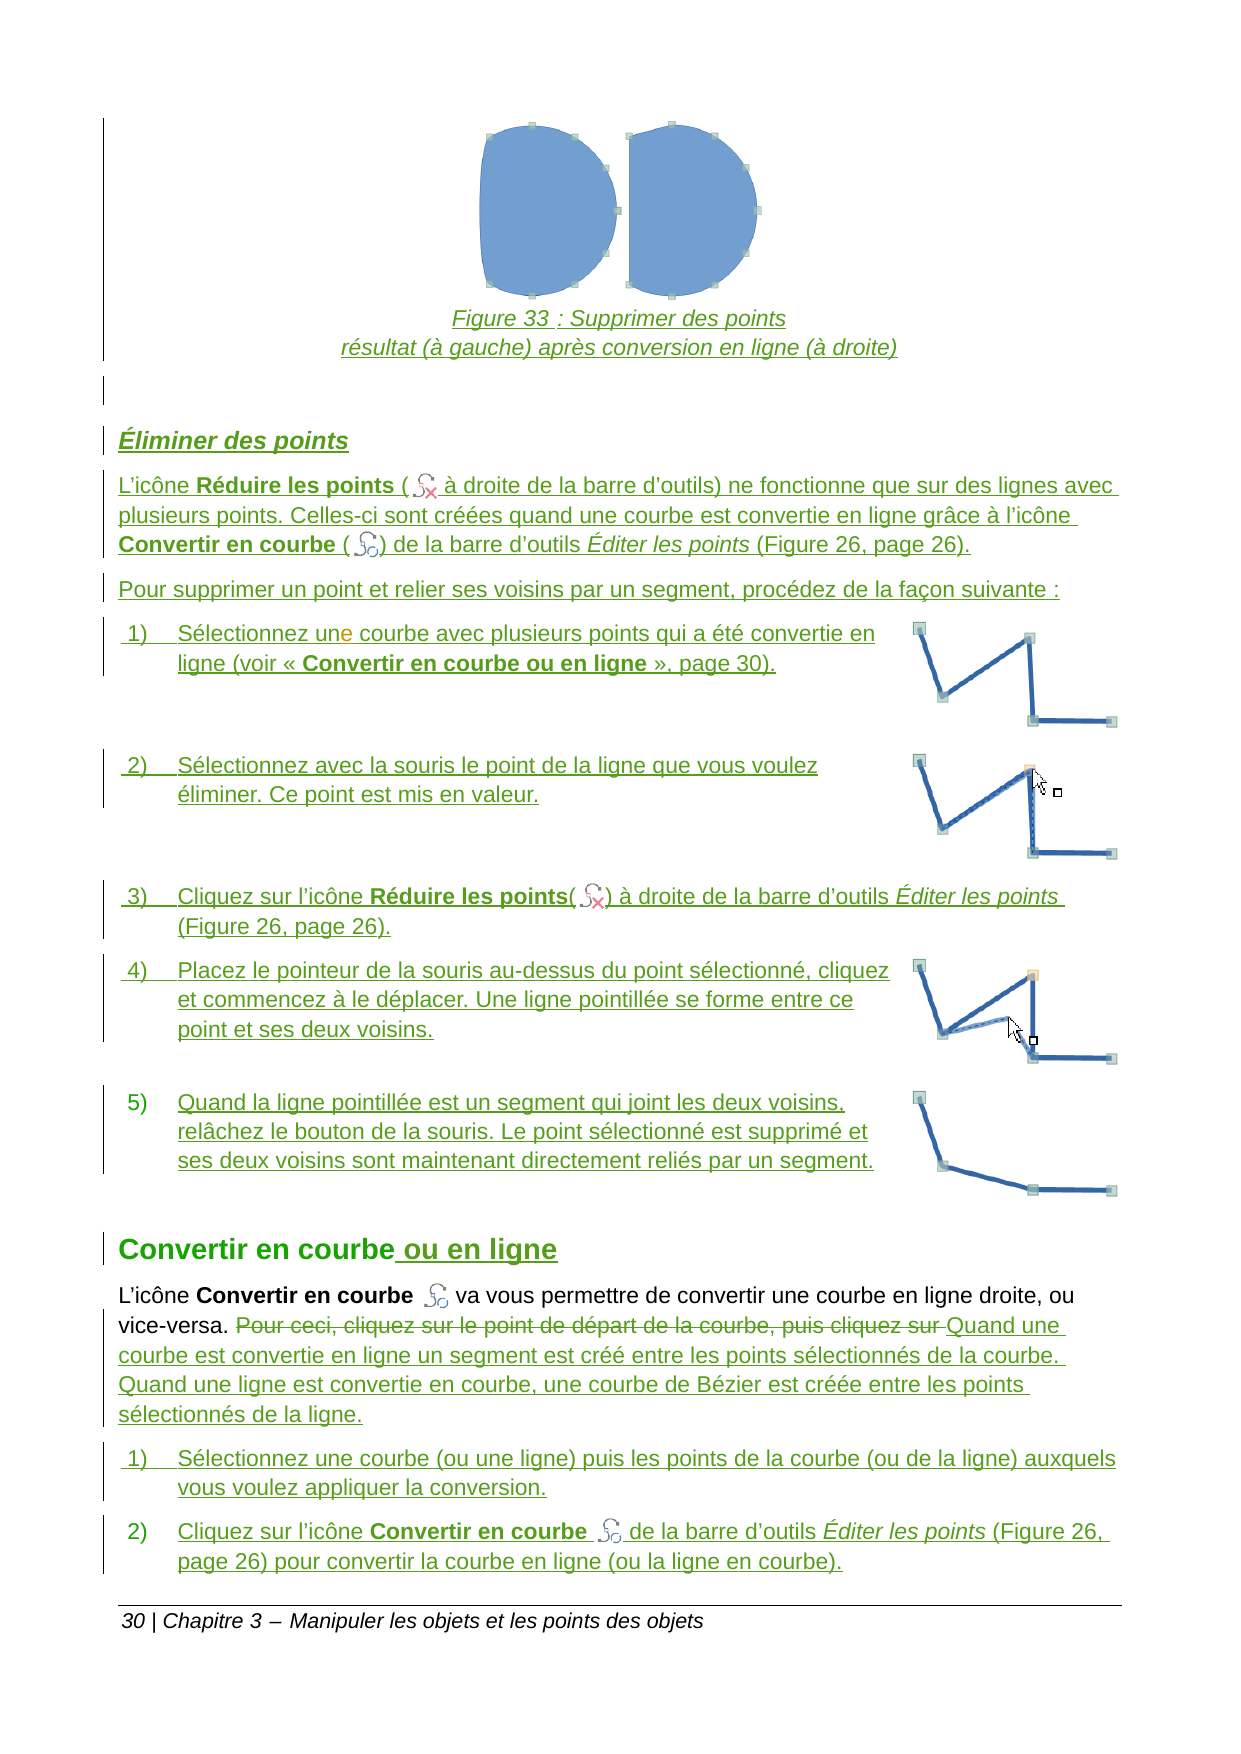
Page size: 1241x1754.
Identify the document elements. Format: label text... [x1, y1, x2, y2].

text L’icône Convertir en courbe va vous permettre de convertir une courbe en ligne droite, ou vice-versa. Quand une courbe est convertie en ligne un segment est créé entre les points sélectionnés de la courbe. Quand une ligne est convertie en courbe, une courbe de Bézier est créée entre les points sélectionnés de la ligne. [118, 1280, 1122, 1427]
picture [907, 616, 1123, 734]
list Sélectionnez avec la souris le point de la ligne que vous voulez éliminer. Ce point est mis en valeur. [148, 748, 907, 866]
list Cliquez sur l’icône Convertir en courbe de la barre d’outils Éditer les points (Figure 26, page 26) pour convertir la courbe en ligne (ou la ligne en courbe). [148, 1515, 1122, 1574]
picture [907, 1085, 1123, 1203]
picture [907, 953, 1123, 1071]
list Sélectionnez une courbe avec plusieurs points qui a été convertie en ligne (voir « Convertir en courbe ou en ligne », page 30). [148, 617, 907, 734]
list Sélectionnez une courbe (ou une ligne) puis les points de la courbe (ou de la ligne) auxquels vous voulez appliquer la conversion. [148, 1442, 1122, 1501]
picture [476, 118, 764, 302]
list Cliquez sur l’icône Réduire les points() à droite de la barre d’outils Éditer les points (Figure 26, page 26). [148, 880, 1122, 939]
picture [907, 748, 1123, 866]
text L’icône Réduire les points ( à droite de la barre d’outils) ne fonctionne que sur des lignes avec plusieurs points. Celles-ci sont créées quand une courbe est convertie en ligne grâce à l’icône Convertir en courbe () de la barre d’outils Éditer les points (Figure 26, page 26). [118, 470, 1122, 558]
list Quand la ligne pointillée est un segment qui joint les deux voisins, relâchez le bouton de la souris. Le point sélectionné est supprimé et ses deux voisins sont maintenant directement reliés par un segment. [148, 1085, 907, 1202]
subtitle Convertir en courbe ou en ligne [118, 1232, 1122, 1265]
list Placez le pointeur de la souris au-dessus du point sélectionné, cliquez et commencez à le déplacer. Une ligne pointillée se forme entre ce point et ses deux voisins. [148, 954, 907, 1071]
subtitle Éliminer des points [118, 426, 1122, 455]
text Pour supprimer un point et relier ses voisins par un segment, procédez de la façon suivante : [118, 573, 1122, 602]
text Figure 33 : Supprimer des points résultat (à gauche) après conversion en ligne (à droite) [118, 302, 1122, 361]
